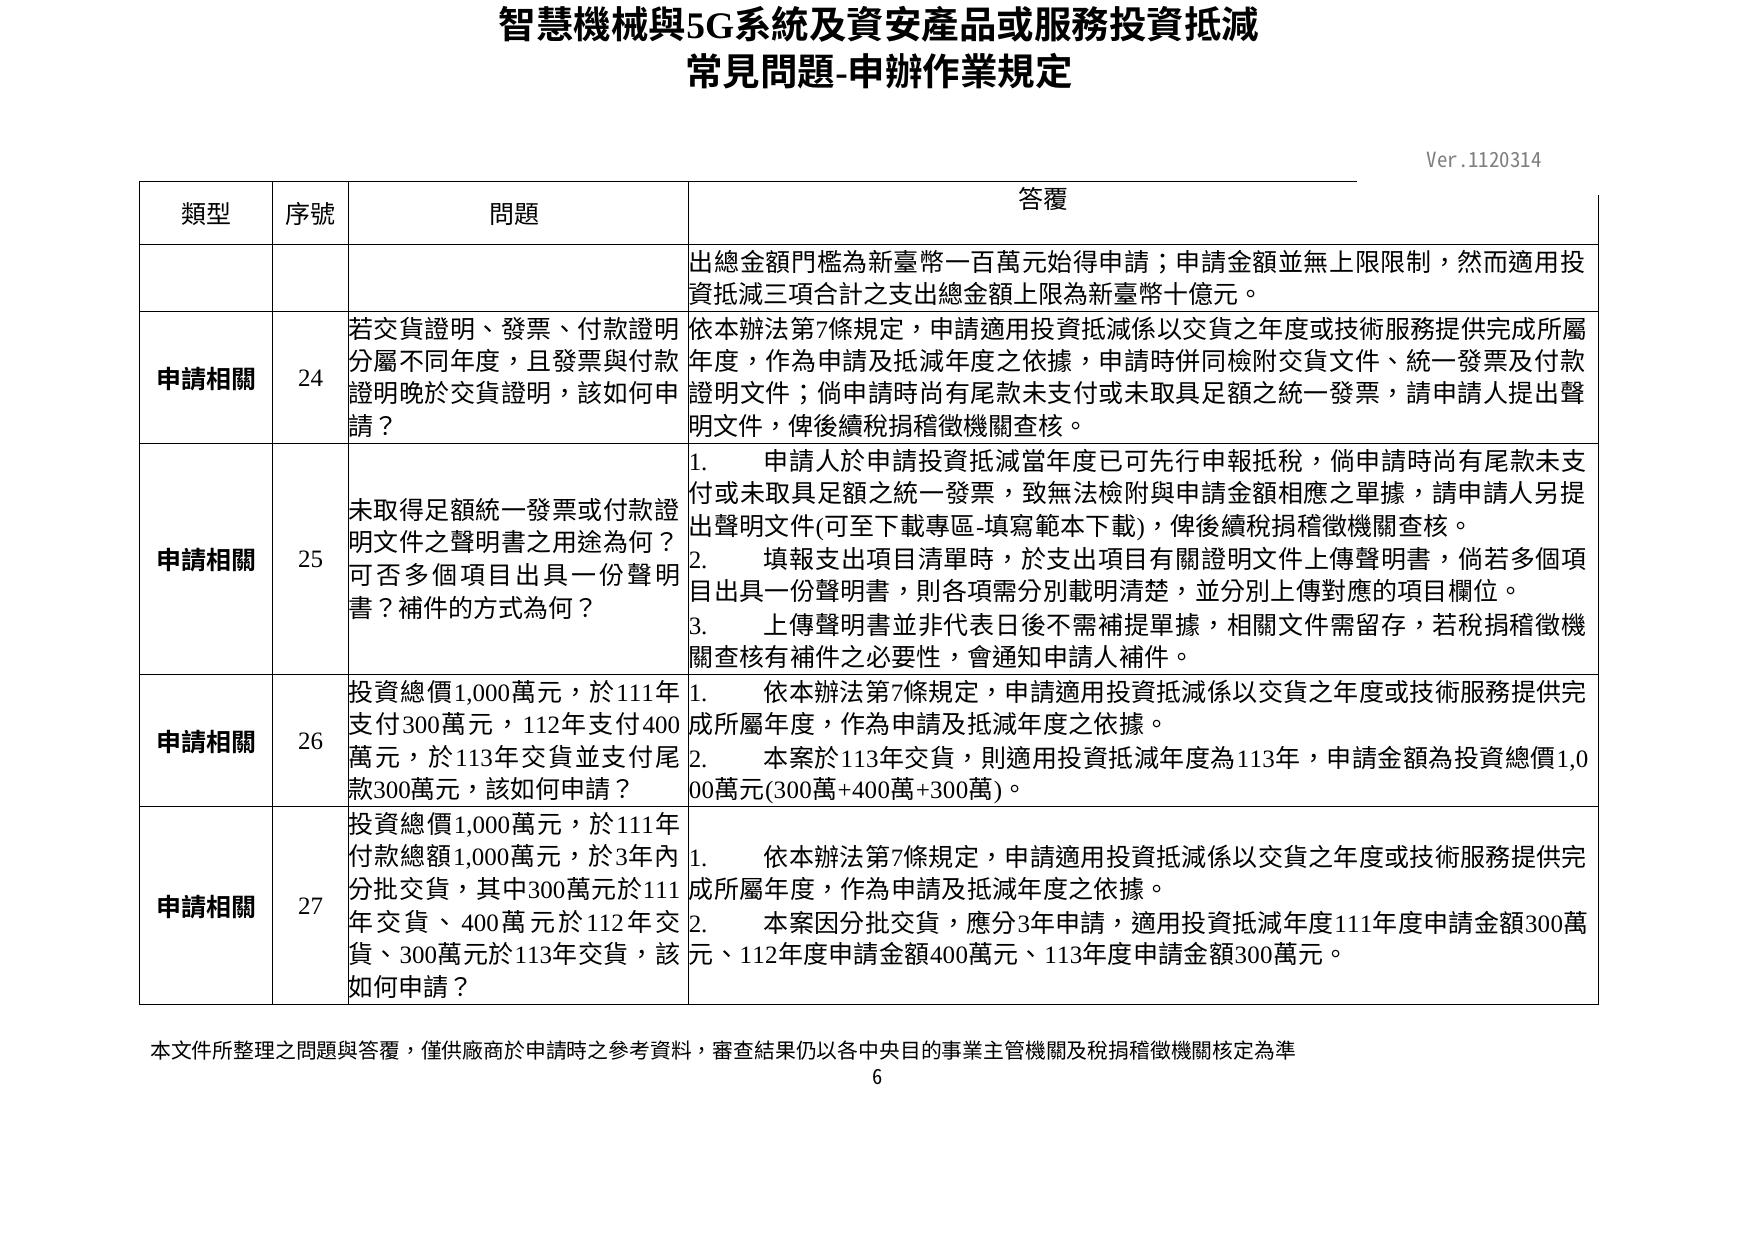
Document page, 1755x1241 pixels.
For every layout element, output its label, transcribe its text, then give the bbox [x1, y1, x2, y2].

table_cell 申請相關 [140, 675, 272, 806]
table_cell 26 [273, 675, 348, 806]
table_cell 依本辦法第7條規定，申請適用投資抵減係以交貨之年度或技術服務提供完成所屬年度，作為申請及抵減年度之依據。 本案於113年交貨，則適用投資抵減年度為113年，申請金額為投資總價1,000萬元(300萬+400萬+300萬)。 [689, 675, 1598, 806]
table_header 問題 [349, 182, 688, 244]
table_cell 25 [273, 444, 348, 674]
table_cell 27 [273, 807, 348, 1004]
table_header 類型 [140, 182, 272, 244]
table_cell [349, 245, 688, 311]
table_cell 投資總價1,000萬元，於111年付款總額1,000萬元，於3年內分批交貨，其中300萬元於111年交貨、400萬元於112年交貨、300萬元於113年交貨，該如何申請？ [349, 807, 688, 1004]
table_cell 申請相關 [140, 312, 272, 443]
table_cell [273, 245, 348, 311]
table_cell 24 [273, 312, 348, 443]
table_header 序號 [273, 182, 348, 244]
table_cell [140, 245, 272, 311]
table_cell 投資總價1,000萬元，於111年支付300萬元，112年支付400萬元，於113年交貨並支付尾款300萬元，該如何申請？ [349, 675, 688, 806]
table_cell 依本辦法第7條規定，申請適用投資抵減係以交貨之年度或技術服務提供完成所屬年度，作為申請及抵減年度之依據。 本案因分批交貨，應分3年申請，適用投資抵減年度111年度申請金額300萬元、112年度申請金額400萬元、113年度申請金額300萬元。 [689, 807, 1598, 1004]
table_cell 若交貨證明、發票、付款證明分屬不同年度，且發票與付款證明晚於交貨證明，該如何申請？ [349, 312, 688, 443]
table_cell 申請相關 [140, 444, 272, 674]
table_cell 未取得足額統一發票或付款證明文件之聲明書之用途為何？可否多個項目出具一份聲明書？補件的方式為何？ [349, 444, 688, 674]
table_cell 申請人於申請投資抵減當年度已可先行申報抵稅，倘申請時尚有尾款未支付或未取具足額之統一發票，致無法檢附與申請金額相應之單據，請申請人另提出聲明文件(可至下載專區-填寫範本下載)，俾後續稅捐稽徵機關查核。 填報支出項目清單時，於支出項目有關證明文件上傳聲明書，倘若多個項目出具一份聲明書，則各項需分別載明清楚，並分別上傳對應的項目欄位。 上傳聲明書並非代表日後不需補提單據，相關文件需留存，若稅捐稽徵機關查核有補件之必要性，會通知申請人補件。 [689, 444, 1598, 674]
table_cell 出總金額門檻為新臺幣一百萬元始得申請；申請金額並無上限限制，然而適用投資抵減三項合計之支出總金額上限為新臺幣十億元。 [689, 245, 1598, 311]
table_cell 依本辦法第7條規定，申請適用投資抵減係以交貨之年度或技術服務提供完成所屬年度，作為申請及抵減年度之依據，申請時併同檢附交貨文件、統一發票及付款證明文件；倘申請時尚有尾款未支付或未取具足額之統一發票，請申請人提出聲明文件，俾後續稅捐稽徵機關查核。 [689, 312, 1598, 443]
table_header 答覆 [689, 182, 1598, 244]
table_cell 申請相關 [140, 807, 272, 1004]
